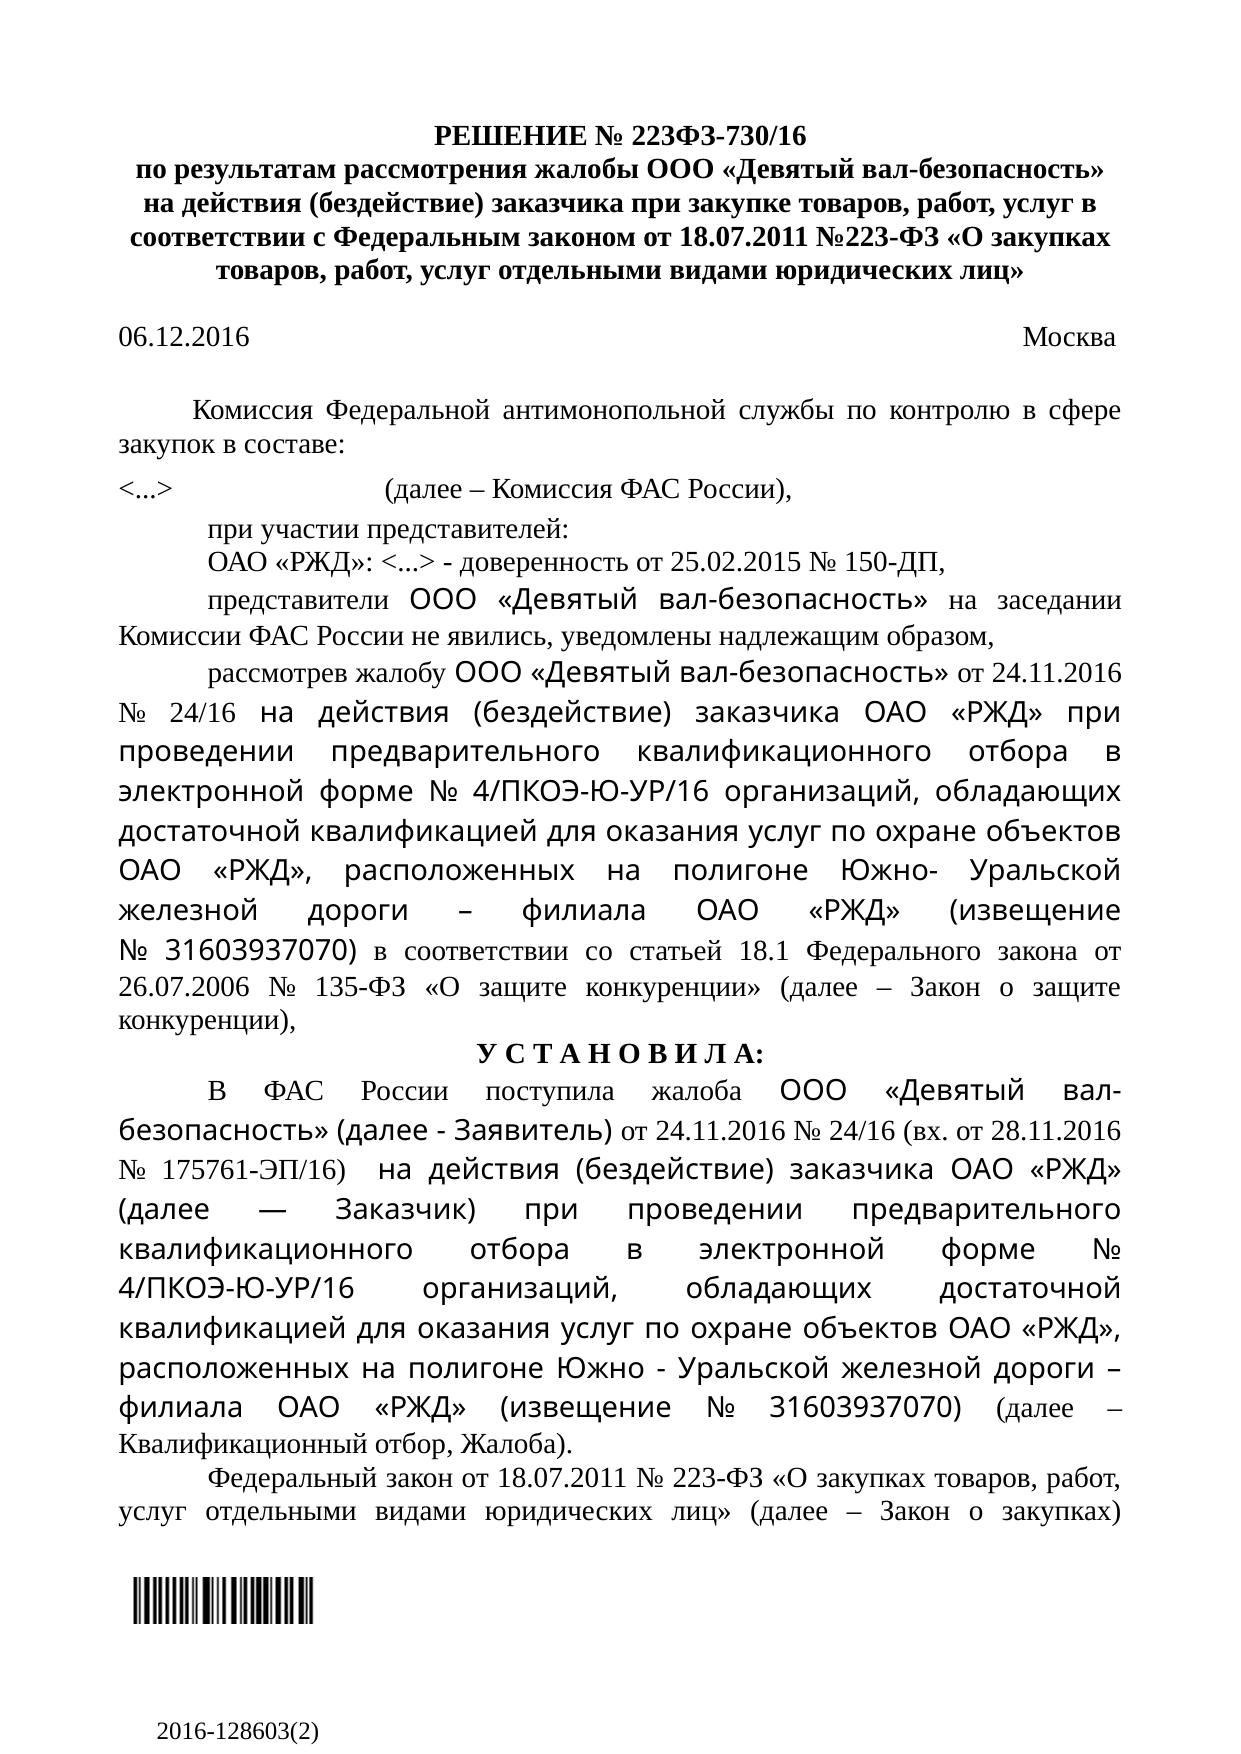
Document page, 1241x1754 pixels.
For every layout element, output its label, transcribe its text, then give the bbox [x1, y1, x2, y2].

text 06.12.2016 Москва [118, 319, 1122, 353]
text представители ООО «Девятый вал-безопасность» на заседании Комиссии ФАС России не явились, уведомлены надлежащим образом, [118, 578, 1122, 651]
text РЕШЕНИЕ № 223ФЗ-730/16 [118, 118, 1122, 152]
text по результатам рассмотрения жалобы ООО «Девятый вал-безопасность» на действия (бездействие) заказчика при закупке товаров, работ, услуг в соответствии с Федеральным законом от 18.07.2011 №223-ФЗ «О закупках товаров, работ, услуг отдельными видами юридических лиц» [118, 152, 1122, 286]
text рассмотрев жалобу ООО «Девятый вал-безопасность» от 24.11.2016 № 24/16 на действия (бездействие) заказчика ОАО «РЖД» при проведении предварительного квалификационного отбора в электронной форме № 4/ПКОЭ-Ю-УР/16 организаций, обладающих достаточной квалификацией для оказания услуг по охране объектов ОАО «РЖД», расположенных на полигоне Южно- Уральской железной дороги – филиала ОАО «РЖД» (извещение № 31603937070) в соответствии со статьей 18.1 Федерального закона от 26.07.2006 № 135-ФЗ «О защите конкуренции» (далее – Закон о защите конкуренции), [118, 651, 1122, 1036]
text при участии представителей: [118, 511, 1122, 544]
text У С Т А Н О В И Л А: [118, 1036, 1122, 1069]
text ОАО «РЖД»: <...> - доверенность от 25.02.2015 № 150-ДП, [118, 544, 1122, 578]
text В ФАС России поступила жалоба ООО «Девятый вал-безопасность» (далее - Заявитель) от 24.11.2016 № 24/16 (вх. от 28.11.2016 № 175761-ЭП/16) на действия (бездействие) заказчика ОАО «РЖД» (далее — Заказчик) при проведении предварительного квалификационного отбора в электронной форме № 4/ПКОЭ-Ю-УР/16 организаций, обладающих достаточной квалификацией для оказания услуг по охране объектов ОАО «РЖД», расположенных на полигоне Южно - Уральской железной дороги – филиала ОАО «РЖД» (извещение № 31603937070) (далее – Квалификационный отбор, Жалоба). [118, 1069, 1122, 1460]
text Федеральный закон от 18.07.2011 № 223-ФЗ «О закупках товаров, работ, услуг отдельными видами юридических лиц» (далее – Закон о закупках) [118, 1460, 1122, 1527]
text Комиссия Федеральной антимонопольной службы по контролю в сфере закупок в составе: [118, 392, 1122, 459]
picture [118, 1577, 331, 1624]
text <...> (далее – Комиссия ФАС России), [118, 471, 1122, 505]
